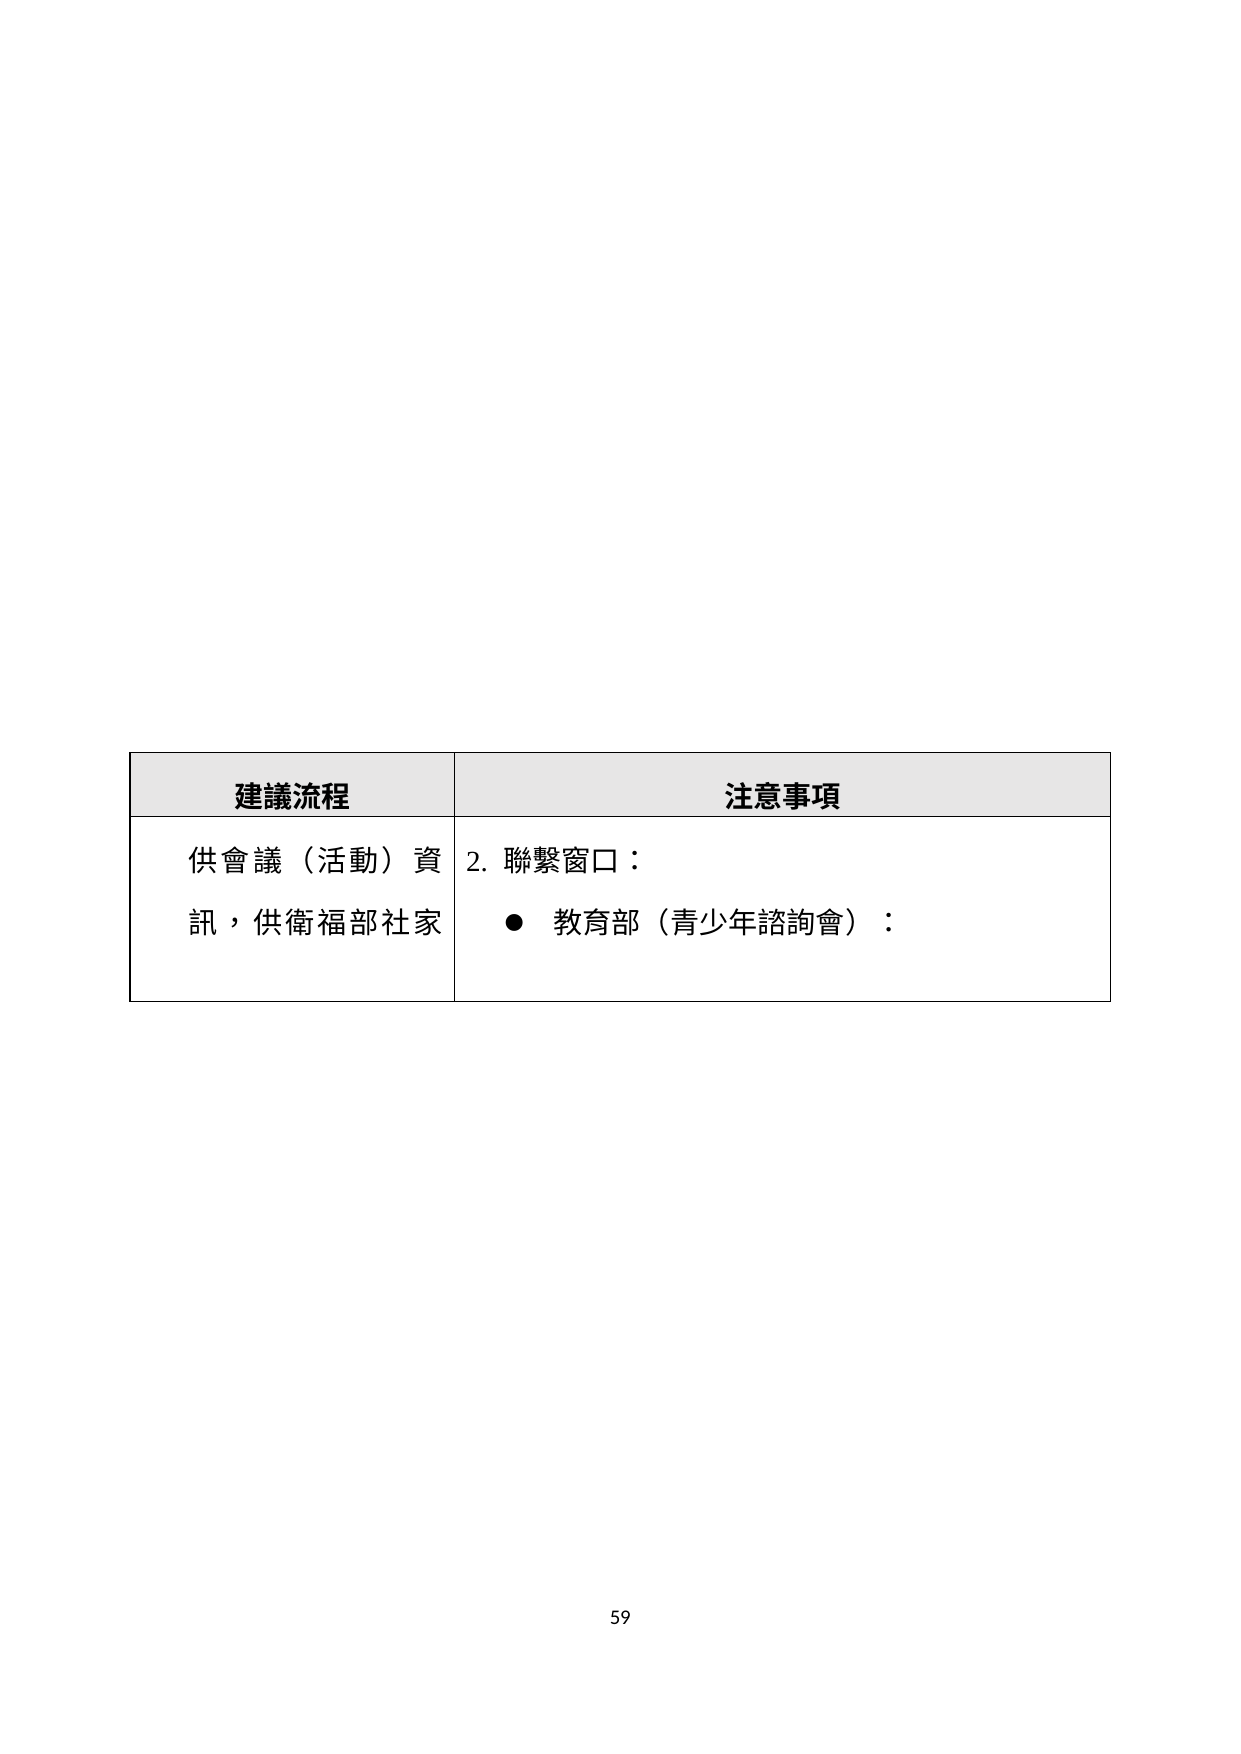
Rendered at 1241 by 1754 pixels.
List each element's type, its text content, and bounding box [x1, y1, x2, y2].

table_cell 會議（活動）資訊範例如附件2。 聯繫窗口： 教育部（青少年諮詢會）： 聯絡電話：04-37061303； 聯絡信箱：e-3403@mail.k12ea.gov.tw。 衛福部、各直轄市、縣（市）兒少諮詢夥伴（https://gov.tw/TFq）： 聯絡電話：02-26531975； 聯絡信箱：sfaa0863@sfaa.gov.tw。 為預留兒少與家長、師長溝通時間，減緩對於兒少後續參與會議（活動）對學業、生活的影響，請機關儘量提前作業，於距會議（活動）日期至少3週前提出會議（活動）邀約，並預留至少1週之期間供兒少報名。（如因會議（活動）具有急迫性或有其他政策考量，得例外訂適當期程。） [455, 817, 1110, 1001]
table_header 注意事項 [455, 753, 1110, 816]
table_header 建議流程 [131, 753, 454, 816]
table_cell 機關以電子郵件提供會議（活動）資訊，供衛福部社家署轉傳資訊予兒少。 [131, 817, 454, 1001]
